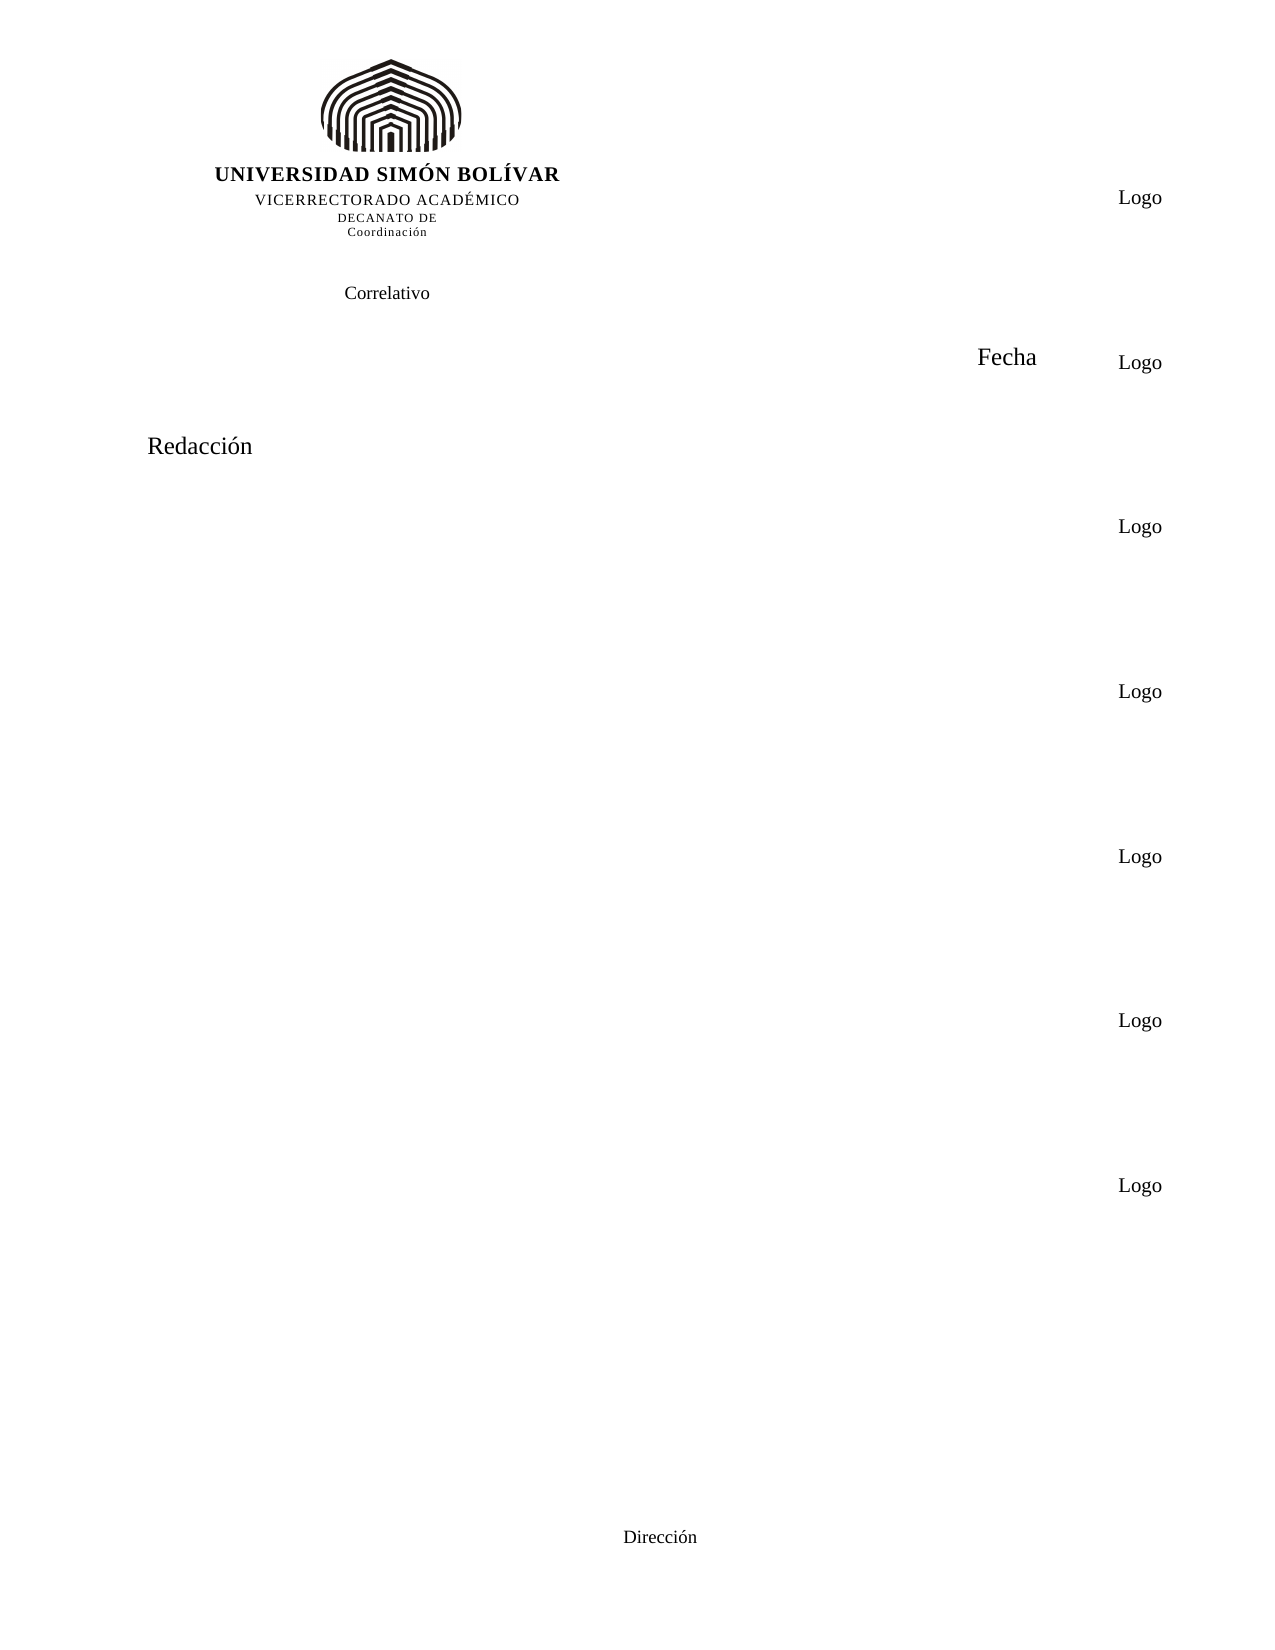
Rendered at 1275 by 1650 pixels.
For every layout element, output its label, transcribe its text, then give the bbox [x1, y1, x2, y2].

table_cell Logo [1096, 650, 1184, 732]
table_header Correlativo [298, 282, 476, 304]
table_header Redacción [136, 431, 1051, 1463]
picture [320, 59, 462, 152]
table_header [136, 59, 320, 152]
table_cell Logo [1096, 1144, 1184, 1226]
table_cell [1096, 732, 1184, 814]
table_header [1096, 59, 1184, 155]
table_header [136, 59, 1051, 431]
table_header Fecha [634, 342, 1048, 371]
table_header Dirección [136, 1526, 1184, 1569]
table_cell [1096, 239, 1184, 321]
table_cell Logo [1096, 485, 1184, 568]
table_header [476, 282, 638, 304]
table_header [1051, 59, 1096, 1463]
table_header [136, 282, 298, 304]
table_cell Logo [1096, 815, 1184, 897]
table_header UNIVERSIDAD SIMÓN BOLÍVAR VICERRECTORADO ACADÉMICO DECANATO DE Coordinación [136, 152, 638, 270]
table_cell [1096, 897, 1184, 979]
table_cell [1096, 568, 1184, 650]
table_cell Logo [1096, 979, 1184, 1061]
table_cell [1096, 403, 1184, 485]
table_cell [1096, 1226, 1184, 1463]
table_cell Logo [1096, 321, 1184, 403]
table_cell [1096, 1061, 1184, 1144]
table_cell Logo [1096, 155, 1184, 238]
